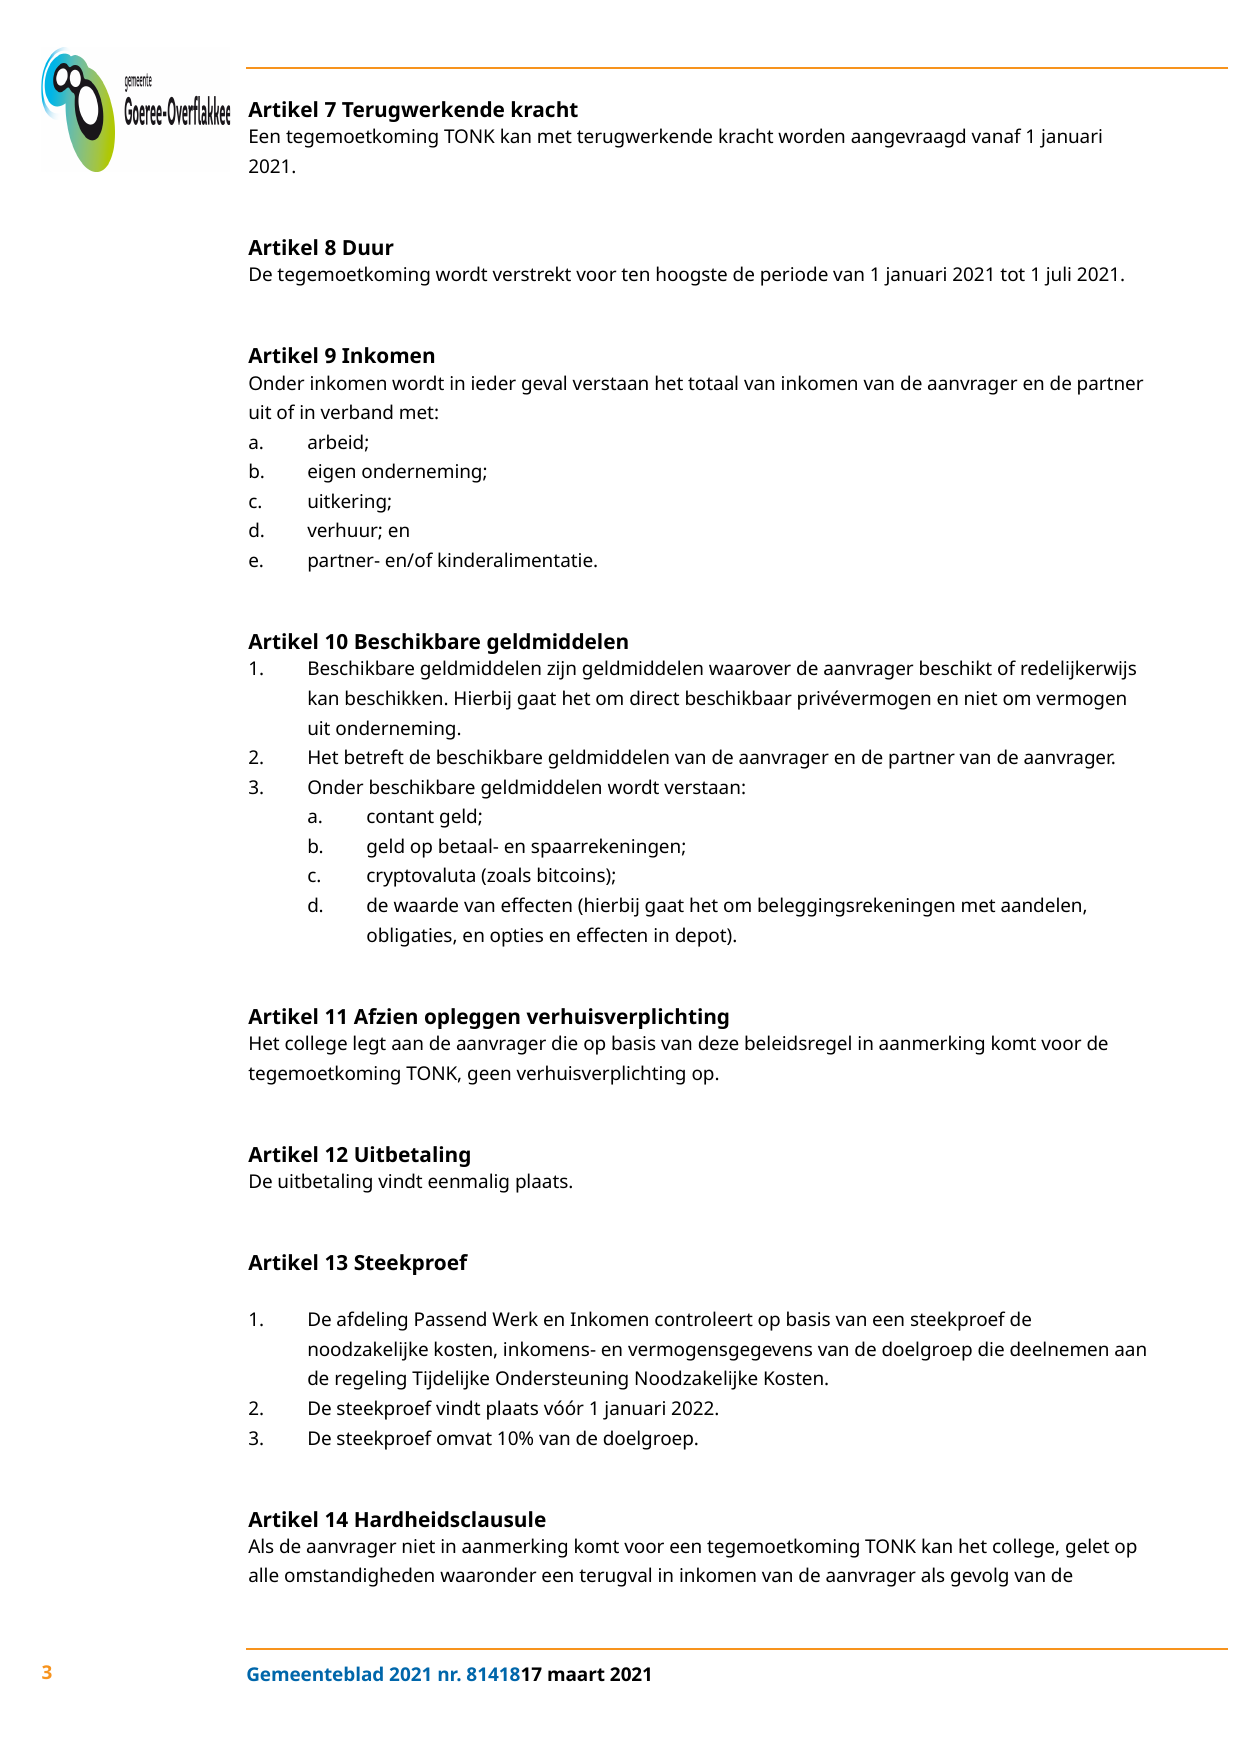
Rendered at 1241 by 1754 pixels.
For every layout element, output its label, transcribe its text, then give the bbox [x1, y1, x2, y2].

list cryptovaluta (zoals bitcoins); [307, 863, 1152, 888]
list geld op betaal- en spaarrekeningen; [307, 833, 1152, 859]
list Onder beschikbare geldmiddelen wordt verstaan: [248, 774, 1152, 800]
picture [41, 47, 231, 172]
list verhuur; en [248, 518, 1152, 543]
text De tegemoetkoming wordt verstrekt voor ten hoogste de periode van 1 januari 2021 tot 1 juli 2021. [248, 261, 1152, 287]
list partner- en/of kinderalimentatie. [248, 547, 1152, 573]
text Een tegemoetkoming TONK kan met terugwerkende kracht worden aangevraagd vanaf 1 januari 2021. [248, 123, 1152, 178]
list De steekproef omvat 10% van de doelgroep. [248, 1425, 1152, 1450]
text Artikel 10 Beschikbare geldmiddelen [248, 627, 1152, 656]
text Artikel 13 Steekproef [248, 1248, 1152, 1277]
list eigen onderneming; [248, 458, 1152, 484]
text Het college legt aan de aanvrager die op basis van deze beleidsregel in aanmerking komt voor de tegemoetkoming TONK, geen verhuisverplichting op. [248, 1030, 1152, 1086]
text Artikel 9 Inkomen [248, 341, 1152, 370]
text Artikel 11 Afzien opleggen verhuisverplichting [248, 1002, 1152, 1030]
list De afdeling Passend Werk en Inkomen controleert op basis van een steekproef de noodzakelijke kosten, inkomens- en vermogensgegevens van de doelgroep die deelnemen aan de regeling Tijdelijke Ondersteuning Noodzakelijke Kosten. [248, 1306, 1152, 1391]
list uitkering; [248, 488, 1152, 514]
text Onder inkomen wordt in ieder geval verstaan het totaal van inkomen van de aanvrager en de partner uit of in verband met: [248, 370, 1152, 425]
list contant geld; [307, 803, 1152, 829]
text Artikel 14 Hardheidsclausule [248, 1505, 1152, 1533]
text Artikel 7 Terugwerkende kracht [248, 95, 1152, 123]
list de waarde van effecten (hierbij gaat het om beleggingsrekeningen met aandelen, obligaties, en opties en effecten in depot). [307, 892, 1152, 948]
list arbeid; [248, 429, 1152, 454]
text Artikel 8 Duur [248, 233, 1152, 261]
list Het betreft de beschikbare geldmiddelen van de aanvrager en de partner van de aanvrager. [248, 744, 1152, 770]
list Beschikbare geldmiddelen zijn geldmiddelen waarover de aanvrager beschikt of redelijkerwijs kan beschikken. Hierbij gaat het om direct beschikbaar privévermogen en niet om vermogen uit onderneming. [248, 656, 1152, 741]
text Als de aanvrager niet in aanmerking komt voor een tegemoetkoming TONK kan het college, gelet op alle omstandigheden waaronder een terugval in inkomen van de aanvrager als gevolg van de [248, 1533, 1152, 1588]
text Artikel 12 Uitbetaling [248, 1140, 1152, 1168]
text De uitbetaling vindt eenmalig plaats. [248, 1168, 1152, 1194]
list De steekproef vindt plaats vóór 1 januari 2022. [248, 1395, 1152, 1421]
